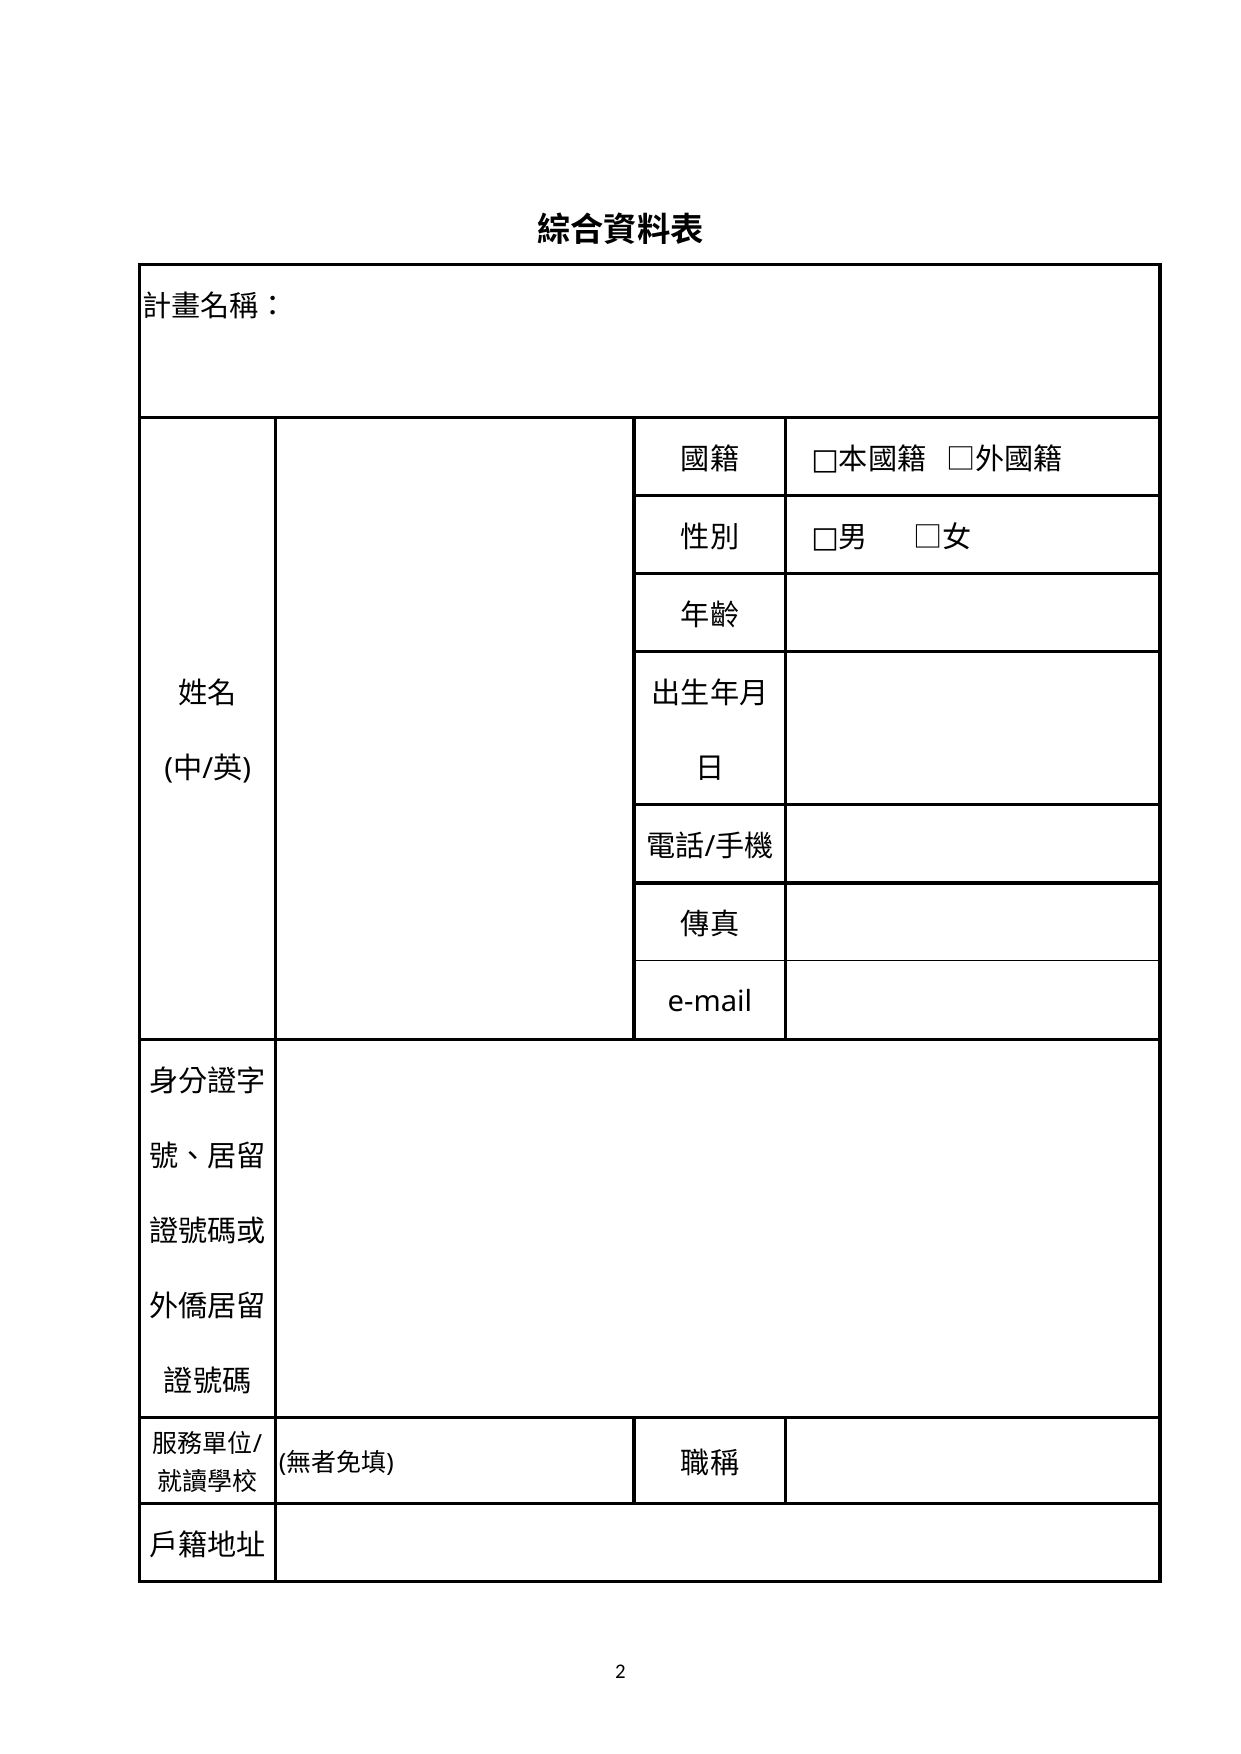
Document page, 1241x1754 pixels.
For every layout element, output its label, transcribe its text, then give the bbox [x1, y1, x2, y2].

table_cell [277, 419, 632, 1038]
table_cell (無者免填) [277, 1419, 632, 1502]
table_cell 姓名 (中/英) [141, 419, 274, 1038]
table_cell 身分證字號、居留證號碼或外僑居留證號碼 [141, 1041, 274, 1416]
table_cell [787, 1419, 1158, 1502]
table_header 計畫名稱： [141, 266, 1158, 416]
table_cell 戶籍地址 [141, 1505, 274, 1580]
table_cell [277, 1041, 1158, 1416]
table_cell 性別 [636, 497, 784, 572]
table_cell □男 □女 [787, 497, 1158, 572]
table_cell [277, 1505, 1158, 1580]
table_cell 年齡 [636, 575, 784, 650]
table_cell [787, 653, 1158, 803]
table_cell 服務單位/就讀學校 [141, 1419, 274, 1502]
table_cell 出生年月日 [636, 653, 784, 803]
table_cell [787, 885, 1158, 959]
table_cell e-mail [636, 961, 784, 1038]
table_cell 職稱 [636, 1419, 784, 1502]
table_cell 國籍 [636, 419, 784, 494]
table_cell 傳真 [636, 885, 784, 959]
table_cell [787, 575, 1158, 650]
table_cell □本國籍 □外國籍 [787, 419, 1158, 494]
table_cell 電話/手機 [636, 806, 784, 881]
text 綜合資料表 [148, 202, 1092, 251]
table_cell [787, 806, 1158, 881]
table_cell [787, 961, 1158, 1038]
